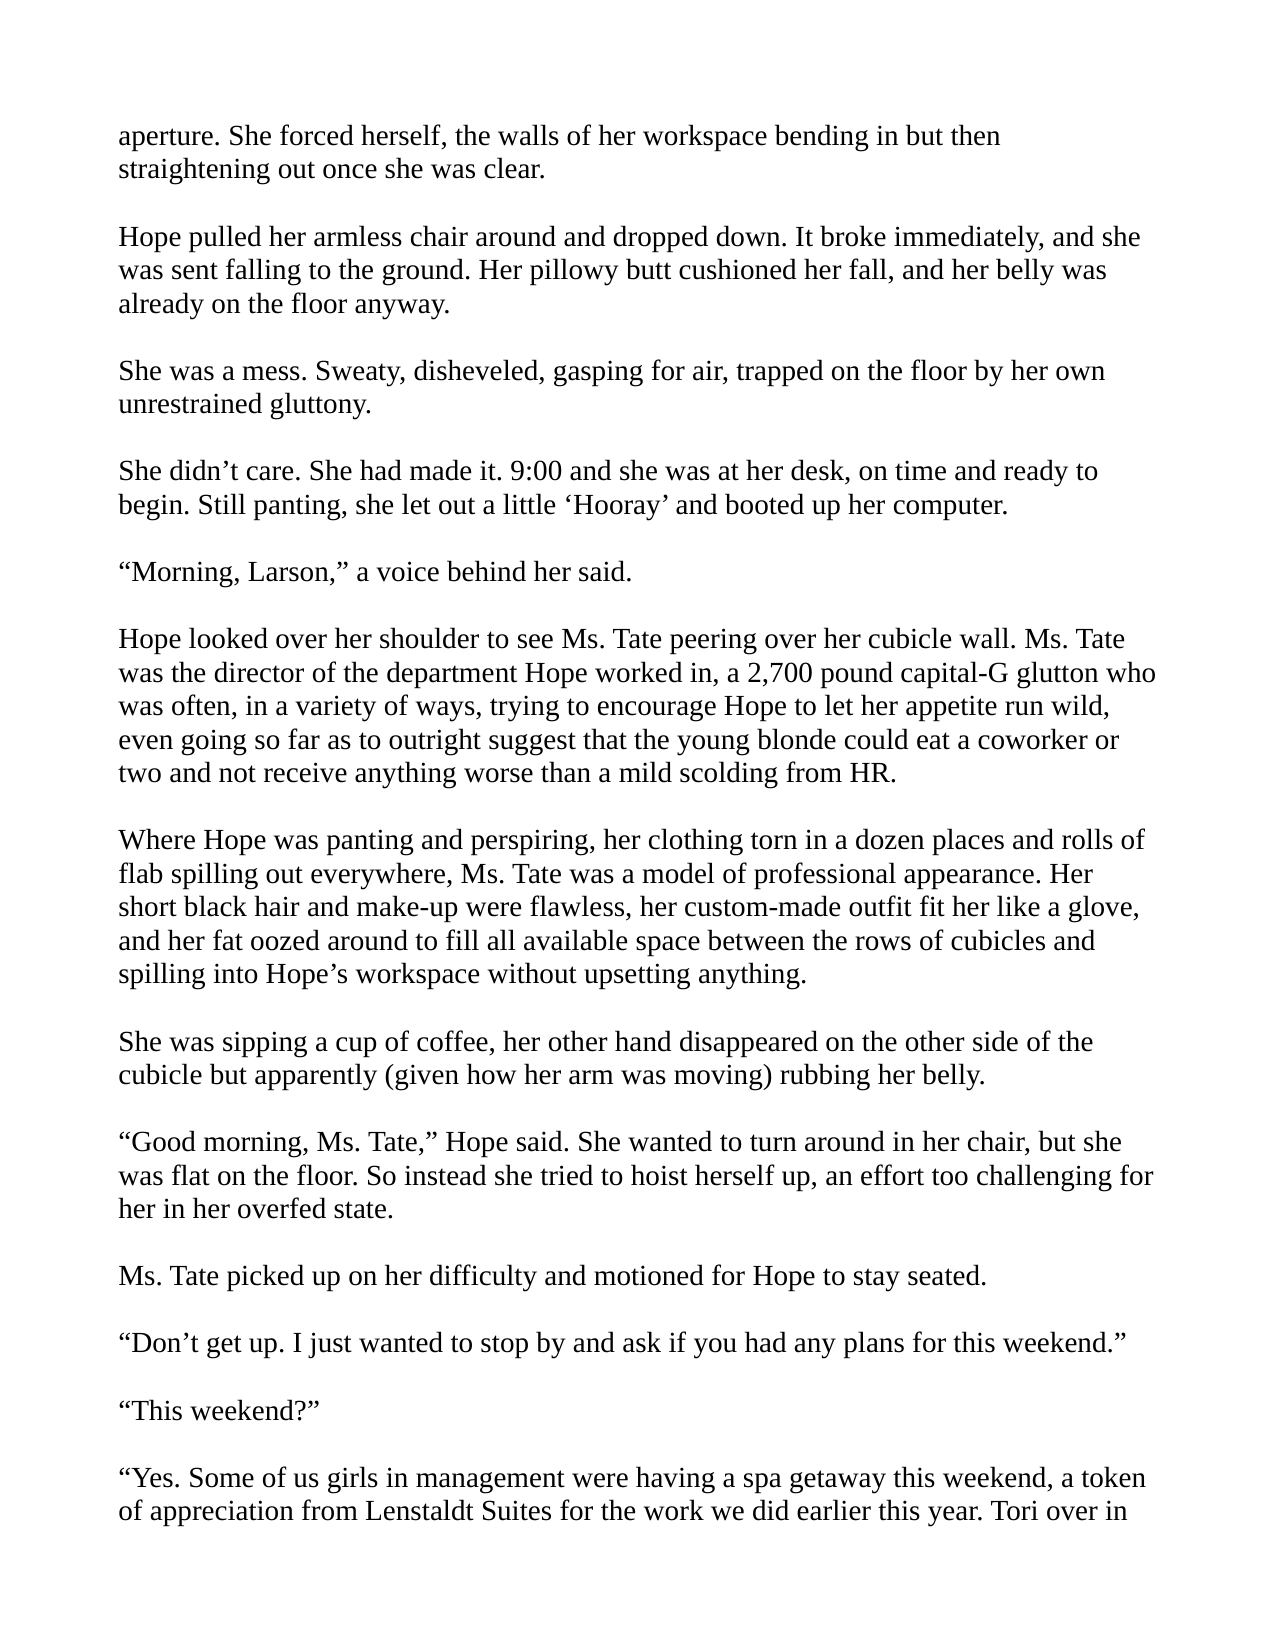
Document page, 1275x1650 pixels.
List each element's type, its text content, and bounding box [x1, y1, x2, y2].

text Where Hope was panting and perspiring, her clothing torn in a dozen places and rolls of flab spilling out everywhere, Ms. Tate was a model of professional appearance. Her short black hair and make-up were flawless, her custom-made outfit fit her like a glove, and her fat oozed around to fill all available space between the rows of cubicles and spilling into Hope’s workspace without upsetting anything. [118, 822, 1157, 990]
text She was a mess. Sweaty, disheveled, gasping for air, trapped on the floor by her own unrestrained gluttony. [118, 353, 1157, 420]
text “Don’t get up. I just wanted to stop by and ask if you had any plans for this weekend.” [118, 1326, 1157, 1359]
text She didn’t care. She had made it. 9:00 and she was at her desk, on time and ready to begin. Still panting, she let out a little ‘Hooray’ and booted up her computer. [118, 453, 1157, 521]
text “Morning, Larson,” a voice behind her said. [118, 554, 1157, 588]
text “This weekend?” [118, 1393, 1157, 1426]
text aperture. She forced herself, the walls of her workspace bending in but then straightening out once she was clear. [118, 118, 1157, 185]
text Hope pulled her armless chair around and dropped down. It broke immediately, and she was sent falling to the ground. Her pillowy butt cushioned her fall, and her belly was already on the floor anyway. [118, 219, 1157, 319]
text She was sipping a cup of coffee, her other hand disappeared on the other side of the cubicle but apparently (given how her arm was moving) rubbing her belly. [118, 1024, 1157, 1091]
text Ms. Tate picked up on her difficulty and motioned for Hope to stay seated. [118, 1258, 1157, 1292]
text “Good morning, Ms. Tate,” Hope said. She wanted to turn around in her chair, but she was flat on the floor. So instead she tried to hoist herself up, an effort too challenging for her in her overfed state. [118, 1124, 1157, 1225]
text Hope looked over her shoulder to see Ms. Tate peering over her cubicle wall. Ms. Tate was the director of the department Hope worked in, a 2,700 pound capital-G glutton who was often, in a variety of ways, trying to encourage Hope to let her appetite run wild, even going so far as to outright suggest that the young blonde could eat a coworker or two and not receive anything worse than a mild scolding from HR. [118, 621, 1157, 789]
text “Yes. Some of us girls in management were having a spa getaway this weekend, a token of appreciation from Lenstaldt Suites for the work we did earlier this year. Tori over in [118, 1460, 1157, 1527]
